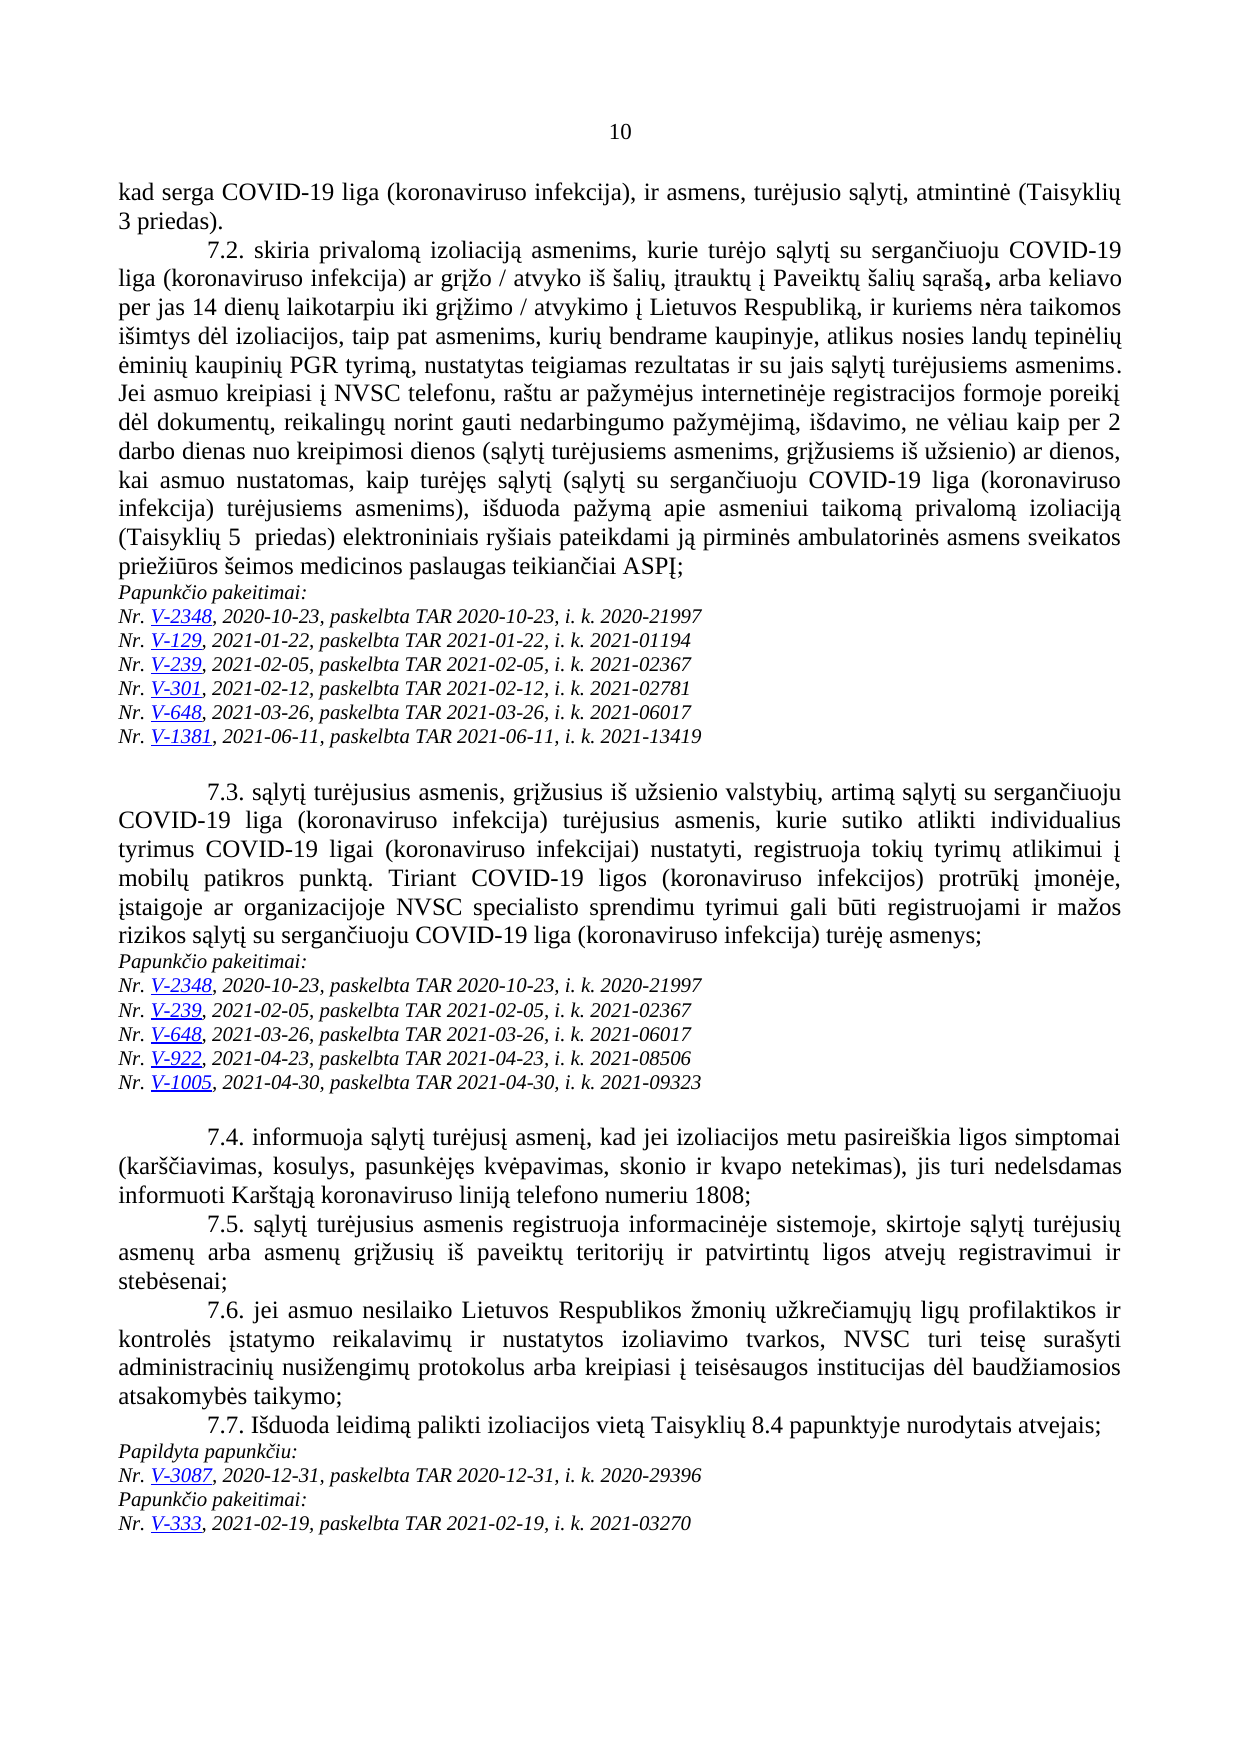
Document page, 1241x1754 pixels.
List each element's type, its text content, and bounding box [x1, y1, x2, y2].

text 7.5. sąlytį turėjusius asmenis registruoja informacinėje sistemoje, skirtoje sąlytį turėjusių asmenų arba asmenų grįžusių iš paveiktų teritorijų ir patvirtintų ligos atvejų registravimui ir stebėsenai; [118, 1209, 1122, 1295]
text Nr. V-648, 2021-03-26, paskelbta TAR 2021-03-26, i. k. 2021-06017 [118, 700, 1122, 724]
text Papildyta papunkčiu: [118, 1439, 1122, 1463]
text 7.7. Išduoda leidimą palikti izoliacijos vietą Taisyklių 8.4 papunktyje nurodytais atvejais; [118, 1410, 1122, 1439]
text Nr. V-922, 2021-04-23, paskelbta TAR 2021-04-23, i. k. 2021-08506 [118, 1046, 1122, 1070]
text 7.2. skiria privalomą izoliaciją asmenims, kurie turėjo sąlytį su sergančiuoju COVID-19 liga (koronaviruso infekcija) ar grįžo / atvyko iš šalių, įtrauktų į Paveiktų šalių sąrašą, arba keliavo per jas 14 dienų laikotarpiu iki grįžimo / atvykimo į Lietuvos Respubliką, ir kuriems nėra taikomos išimtys dėl izoliacijos, taip pat asmenims, kurių bendrame kaupinyje, atlikus nosies landų tepinėlių ėminių kaupinių PGR tyrimą, nustatytas teigiamas rezultatas ir su jais sąlytį turėjusiems asmenims. Jei asmuo kreipiasi į NVSC telefonu, raštu ar pažymėjus internetinėje registracijos formoje poreikį dėl dokumentų, reikalingų norint gauti nedarbingumo pažymėjimą, išdavimo, ne vėliau kaip per 2 darbo dienas nuo kreipimosi dienos (sąlytį turėjusiems asmenims, grįžusiems iš užsienio) ar dienos, kai asmuo nustatomas, kaip turėjęs sąlytį (sąlytį su sergančiuoju COVID-19 liga (koronaviruso infekcija) turėjusiems asmenims), išduoda pažymą apie asmeniui taikomą privalomą izoliaciją (Taisyklių 5 priedas) elektroniniais ryšiais pateikdami ją pirminės ambulatorinės asmens sveikatos priežiūros šeimos medicinos paslaugas teikiančiai ASPĮ; [118, 235, 1122, 580]
text Nr. V-301, 2021-02-12, paskelbta TAR 2021-02-12, i. k. 2021-02781 [118, 676, 1122, 700]
text Nr. V-3087, 2020-12-31, paskelbta TAR 2020-12-31, i. k. 2020-29396 [118, 1463, 1122, 1487]
text Nr. V-2348, 2020-10-23, paskelbta TAR 2020-10-23, i. k. 2020-21997 [118, 973, 1122, 997]
text Papunkčio pakeitimai: [118, 1487, 1122, 1511]
text Nr. V-333, 2021-02-19, paskelbta TAR 2021-02-19, i. k. 2021-03270 [118, 1511, 1122, 1535]
text Papunkčio pakeitimai: [118, 580, 1122, 604]
text kad serga COVID-19 liga (koronaviruso infekcija), ir asmens, turėjusio sąlytį, atmintinė (Taisyklių 3 priedas). [118, 177, 1122, 235]
text Nr. V-239, 2021-02-05, paskelbta TAR 2021-02-05, i. k. 2021-02367 [118, 997, 1122, 1022]
text 7.6. jei asmuo nesilaiko Lietuvos Respublikos žmonių užkrečiamųjų ligų profilaktikos ir kontrolės įstatymo reikalavimų ir nustatytos izoliavimo tvarkos, NVSC turi teisę surašyti administracinių nusižengimų protokolus arba kreipiasi į teisėsaugos institucijas dėl baudžiamosios atsakomybės taikymo; [118, 1295, 1122, 1410]
text 7.3. sąlytį turėjusius asmenis, grįžusius iš užsienio valstybių, artimą sąlytį su sergančiuoju COVID-19 liga (koronaviruso infekcija) turėjusius asmenis, kurie sutiko atlikti individualius tyrimus COVID-19 ligai (koronaviruso infekcijai) nustatyti, registruoja tokių tyrimų atlikimui į mobilų patikros punktą. Tiriant COVID-19 ligos (koronaviruso infekcijos) protrūkį įmonėje, įstaigoje ar organizacijoje NVSC specialisto sprendimu tyrimui gali būti registruojami ir mažos rizikos sąlytį su sergančiuoju COVID-19 liga (koronaviruso infekcija) turėję asmenys; [118, 777, 1122, 949]
text Nr. V-239, 2021-02-05, paskelbta TAR 2021-02-05, i. k. 2021-02367 [118, 652, 1122, 676]
text 7.4. informuoja sąlytį turėjusį asmenį, kad jei izoliacijos metu pasireiškia ligos simptomai (karščiavimas, kosulys, pasunkėjęs kvėpavimas, skonio ir kvapo netekimas), jis turi nedelsdamas informuoti Karštąją koronaviruso liniją telefono numeriu 1808; [118, 1122, 1122, 1209]
text Nr. V-129, 2021-01-22, paskelbta TAR 2021-01-22, i. k. 2021-01194 [118, 628, 1122, 652]
text Nr. V-1005, 2021-04-30, paskelbta TAR 2021-04-30, i. k. 2021-09323 [118, 1070, 1122, 1094]
text Nr. V-648, 2021-03-26, paskelbta TAR 2021-03-26, i. k. 2021-06017 [118, 1022, 1122, 1046]
text Papunkčio pakeitimai: [118, 949, 1122, 973]
text Nr. V-1381, 2021-06-11, paskelbta TAR 2021-06-11, i. k. 2021-13419 [118, 724, 1122, 748]
text Nr. V-2348, 2020-10-23, paskelbta TAR 2020-10-23, i. k. 2020-21997 [118, 604, 1122, 628]
